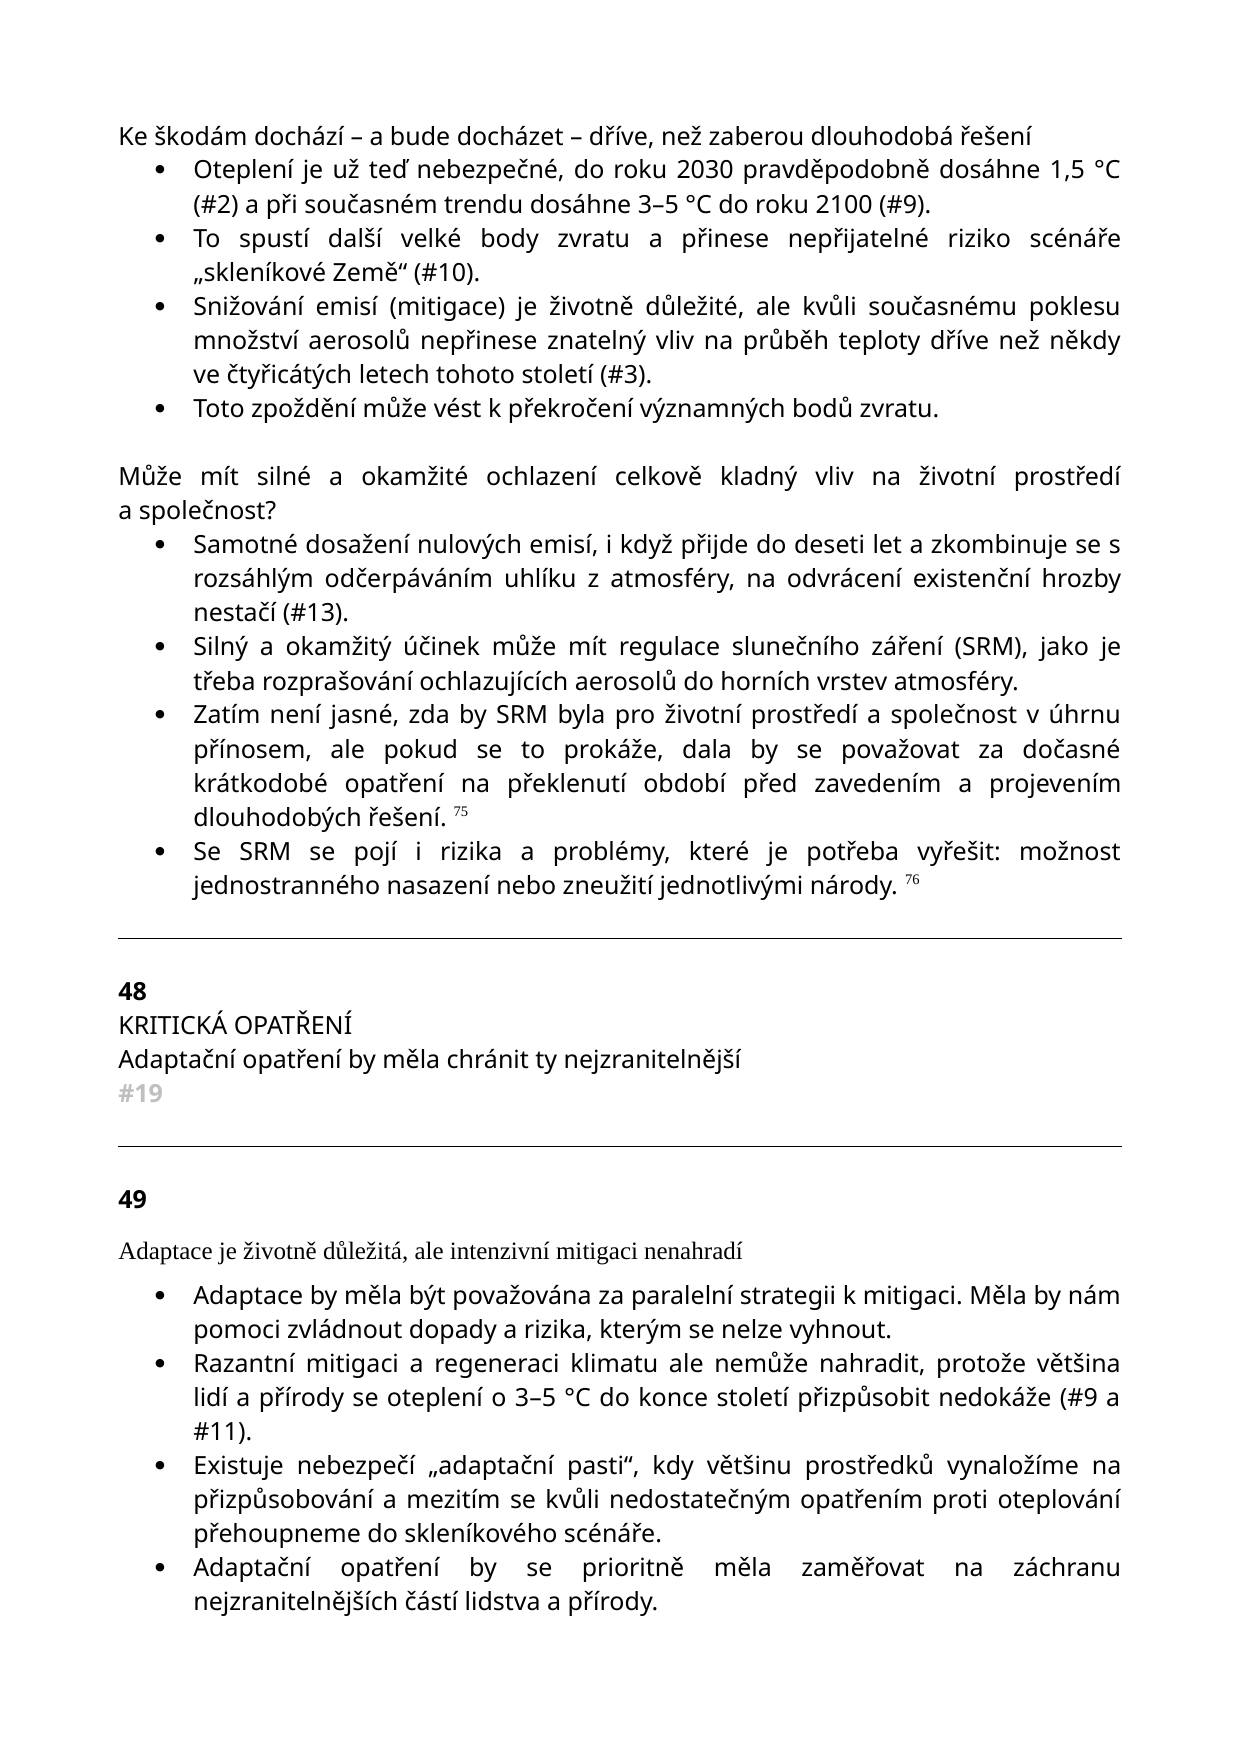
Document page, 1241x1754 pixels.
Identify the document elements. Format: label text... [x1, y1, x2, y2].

list Razantní mitigaci a regeneraci klimatu ale nemůže nahradit, protože většina lidí a přírody se oteplení o 3–5 °C do konce století přizpůsobit nedokáže (#9 a #11). [156, 1346, 1122, 1448]
list Silný a okamžitý účinek může mít regulace slunečního záření (SRM), jako je třeba rozprašování ochlazujících aerosolů do horních vrstev atmosféry. [156, 629, 1122, 697]
text KRITICKÁ OPATŘENÍ [118, 1007, 1122, 1041]
text #19 [118, 1076, 1122, 1109]
text Ke škodám dochází – a bude docházet – dříve, než zaberou dlouhodobá řešení [118, 118, 1122, 152]
list Toto zpoždění může vést k překročení významných bodů zvratu. [156, 391, 1122, 425]
text 48 [118, 973, 1122, 1007]
list Samotné dosažení nulových emisí, i když přijde do deseti let a zkombinuje se s rozsáhlým odčerpáváním uhlíku z atmosféry, na odvrácení existenční hrozby nestačí (#13). [156, 527, 1122, 629]
list Se SRM se pojí i rizika a problémy, které je potřeba vyřešit: možnost jednostranného nasazení nebo zneužití jednotlivými národy. [156, 833, 1122, 902]
text Může mít silné a okamžité ochlazení celkově kladný vliv na životní prostředí a společnost? [118, 459, 1122, 527]
list Existuje nebezpečí „adaptační pasti“, kdy většinu prostředků vynaložíme na přizpůsobování a mezitím se kvůli nedostatečným opatřením proti oteplování přehoupneme do skleníkového scénáře. [156, 1448, 1122, 1550]
text Adaptační opatření by měla chránit ty nejzranitelnější [118, 1041, 1122, 1076]
list Adaptační opatření by se prioritně měla zaměřovat na záchranu nejzranitelnějších částí lidstva a přírody. [156, 1550, 1122, 1618]
list To spustí další velké body zvratu a přinese nepřijatelné riziko scénáře „skleníkové Země“ (#10). [156, 220, 1122, 288]
list Zatím není jasné, zda by SRM byla pro životní prostředí a společnost v úhrnu přínosem, ale pokud se to prokáže, dala by se považovat za dočasné krátkodobé opatření na překlenutí období před zavedením a projevením dlouhodobých řešení. [156, 697, 1122, 833]
text 49 [118, 1181, 1122, 1215]
list Adaptace by měla být považována za paralelní strategii k mitigaci. Měla by nám pomoci zvládnout dopady a rizika, kterým se nelze vyhnout. [156, 1277, 1122, 1346]
list Snižování emisí (mitigace) je životně důležité, ale kvůli současnému poklesu množství aerosolů nepřinese znatelný vliv na průběh teploty dříve než někdy ve čtyřicátých letech tohoto století (#3). [156, 288, 1122, 391]
subtitle Adaptace je životně důležitá, ale intenzivní mitigaci nenahradí [118, 1236, 1122, 1265]
list Oteplení je už teď nebezpečné, do roku 2030 pravděpodobně dosáhne 1,5 °C (#2) a při současném trendu dosáhne 3–5 °C do roku 2100 (#9). [156, 152, 1122, 220]
